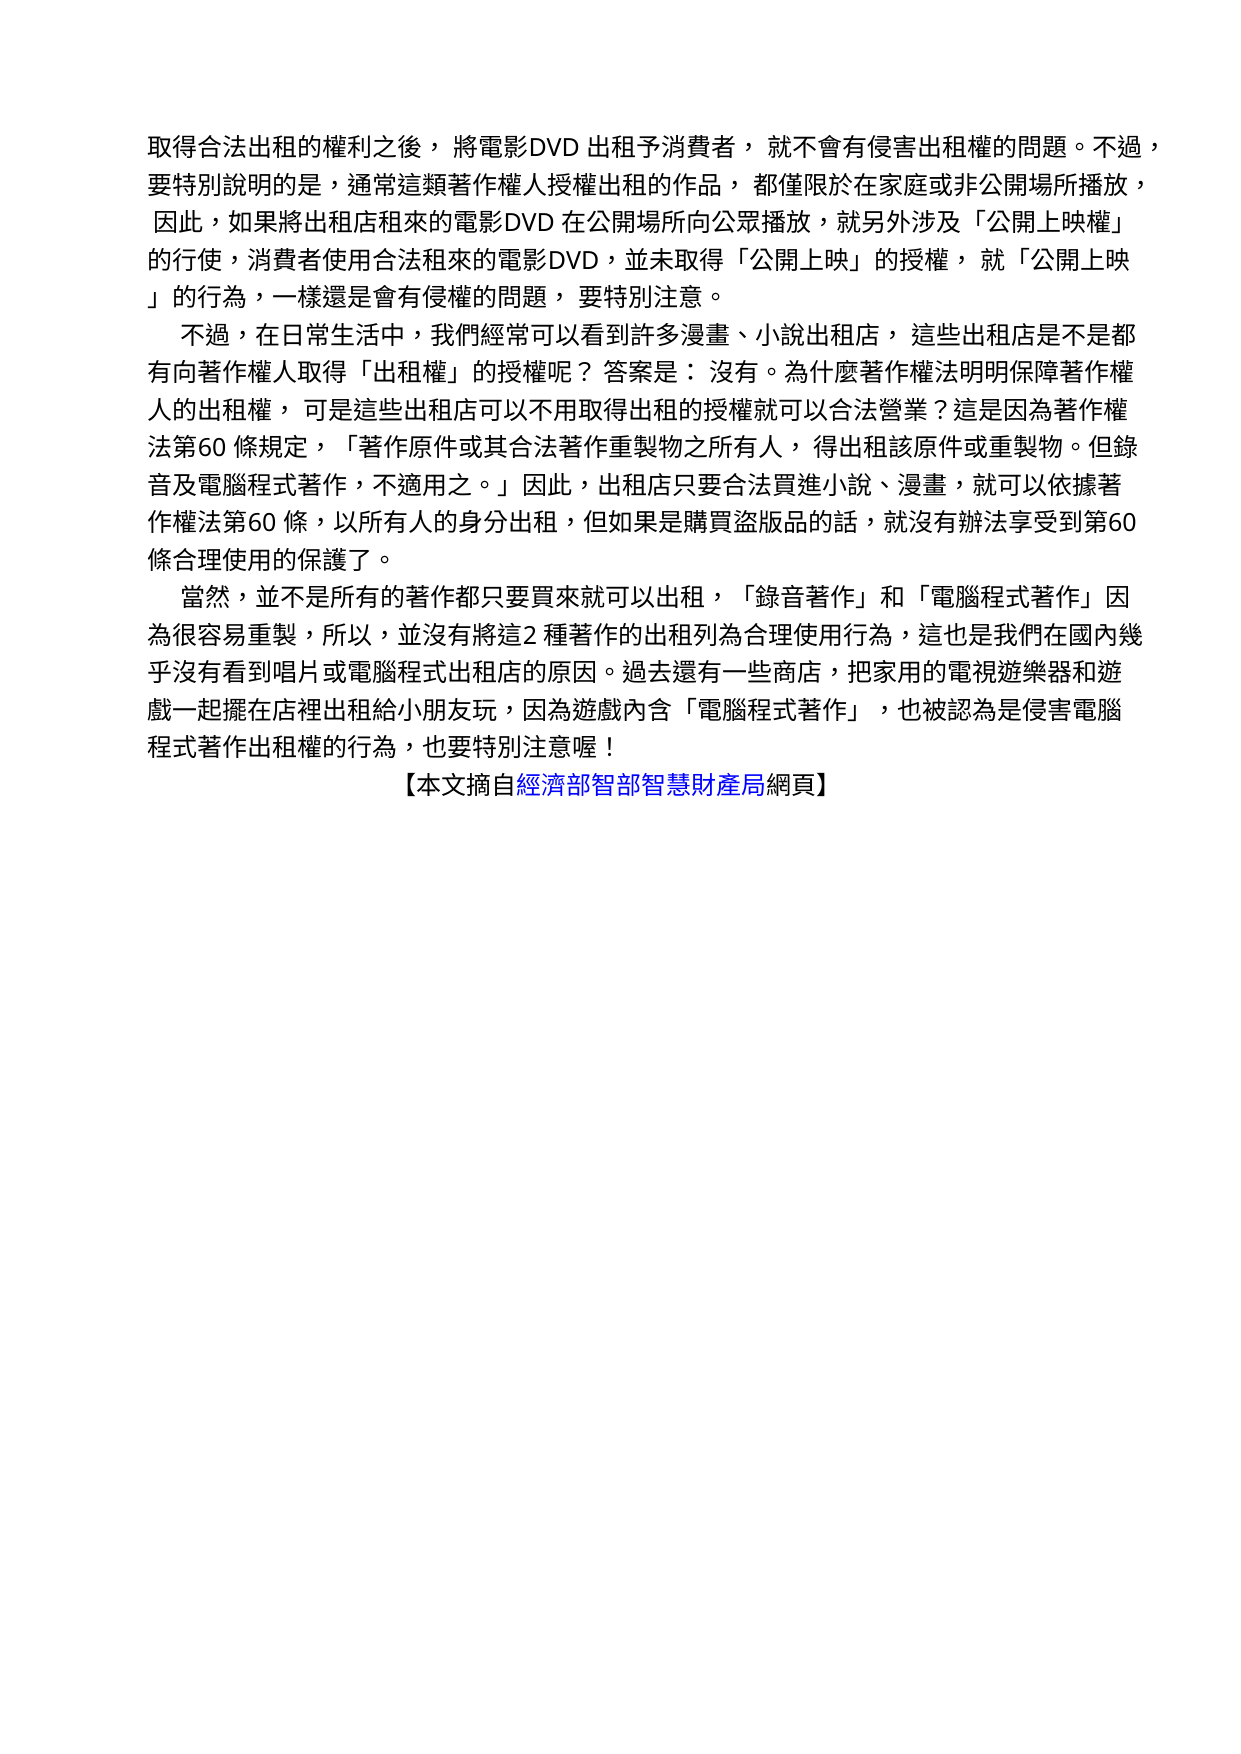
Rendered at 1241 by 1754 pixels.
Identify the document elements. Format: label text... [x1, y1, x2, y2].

text 【本文摘自經濟部智部智慧財產局網頁】 [148, 764, 1144, 802]
text 出租也是一種著作散布的方式，著作權法規定著作權人對於他的作品享有出租權， 也就是說，著作權人除了將作品出版、發行獲得報酬之外，也可以把他的作品出租給有興趣的消費者閱覽或利用，甚至可以授權專門的出租業者從事出租的活動。舉例來說，電影公司可以將電影DVD 授權影音光碟出租店進行出租，收取授權出租的權利金，影音光碟出租店取得合法出租的權利之後， 將電影DVD 出租予消費者， 就不會有侵害出租權的問題。不過，要特別說明的是，通常這類著作權人授權出租的作品， 都僅限於在家庭或非公開場所播放， 因此，如果將出租店租來的電影DVD 在公開場所向公眾播放，就另外涉及「公開上映權」的行使，消費者使用合法租來的電影DVD，並未取得「公開上映」的授權， 就「公開上映」的行為，一樣還是會有侵權的問題， 要特別注意。 [148, 127, 1144, 314]
text 當然，並不是所有的著作都只要買來就可以出租，「錄音著作」和「電腦程式著作」因為很容易重製，所以，並沒有將這2 種著作的出租列為合理使用行為，這也是我們在國內幾乎沒有看到唱片或電腦程式出租店的原因。過去還有一些商店，把家用的電視遊樂器和遊戲一起擺在店裡出租給小朋友玩，因為遊戲內含「電腦程式著作」，也被認為是侵害電腦程式著作出租權的行為，也要特別注意喔！ [148, 577, 1144, 764]
text 不過，在日常生活中，我們經常可以看到許多漫畫、小說出租店， 這些出租店是不是都有向著作權人取得「出租權」的授權呢？ 答案是： 沒有。為什麼著作權法明明保障著作權人的出租權， 可是這些出租店可以不用取得出租的授權就可以合法營業？這是因為著作權法第60 條規定，「著作原件或其合法著作重製物之所有人， 得出租該原件或重製物。但錄音及電腦程式著作，不適用之。」因此，出租店只要合法買進小說、漫畫，就可以依據著作權法第60 條，以所有人的身分出租，但如果是購買盜版品的話，就沒有辦法享受到第60 條合理使用的保護了。 [148, 314, 1144, 577]
